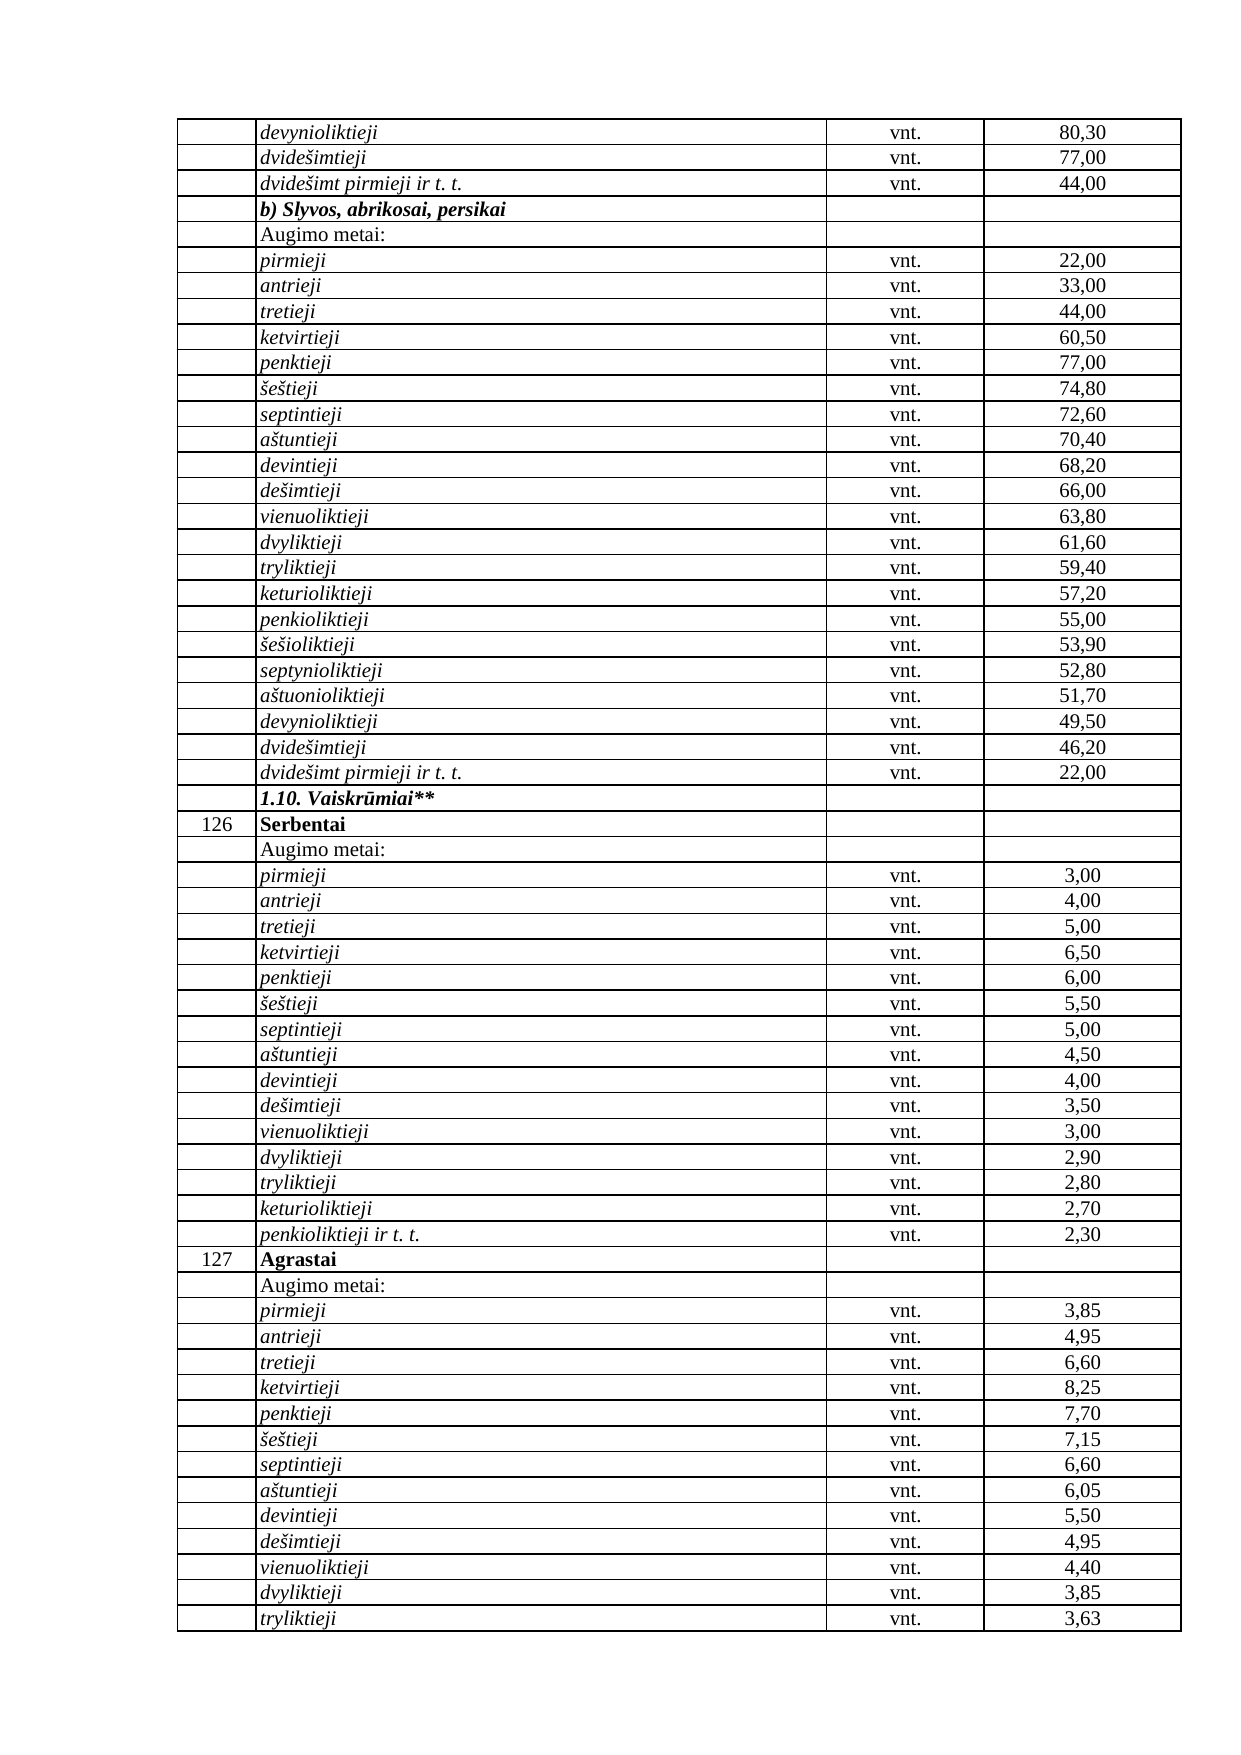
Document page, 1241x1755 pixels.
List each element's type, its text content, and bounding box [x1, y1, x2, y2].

table_cell vnt. [827, 1196, 831, 1220]
table_cell vnt. [827, 299, 831, 323]
table_cell vnt. [827, 760, 831, 784]
table_cell vnt. [827, 863, 831, 887]
table_cell [827, 812, 831, 836]
table_cell vnt. [827, 607, 831, 631]
table_cell vnt. [827, 1375, 831, 1399]
table_cell vnt. [827, 709, 831, 733]
table_cell [827, 1273, 831, 1297]
table_cell vnt. [827, 350, 831, 374]
table_cell vnt. [827, 1068, 831, 1092]
table_cell vnt. [827, 965, 831, 989]
table_cell vnt. [827, 1452, 831, 1476]
table_cell [827, 1247, 831, 1271]
table_cell vnt. [827, 632, 831, 656]
table_cell vnt. [827, 1119, 831, 1143]
table_cell [827, 197, 831, 221]
table_cell vnt. [827, 1170, 831, 1194]
table_cell vnt. [827, 658, 831, 682]
table_cell [827, 837, 831, 861]
table_cell vnt. [827, 1298, 831, 1322]
table_cell vnt. [827, 1145, 831, 1169]
table_cell vnt. [827, 1093, 831, 1117]
table_cell vnt. [827, 478, 831, 502]
table_cell vnt. [827, 120, 831, 144]
table_cell vnt. [827, 1503, 831, 1527]
table_cell vnt. [827, 530, 831, 554]
table_cell vnt. [827, 683, 831, 707]
table_cell vnt. [827, 555, 831, 579]
table_cell vnt. [827, 1222, 831, 1246]
table_cell vnt. [827, 1478, 831, 1502]
table_cell vnt. [827, 1017, 831, 1041]
table_cell [827, 786, 831, 810]
table_cell vnt. [827, 402, 831, 426]
table_cell vnt. [827, 171, 831, 195]
table_cell vnt. [827, 1350, 831, 1374]
table_cell vnt. [827, 581, 831, 605]
table_cell vnt. [827, 504, 831, 528]
table_cell vnt. [827, 1401, 831, 1425]
table_cell [827, 222, 831, 246]
table_cell vnt. [827, 940, 831, 964]
table_cell vnt. [827, 145, 831, 169]
table_cell vnt. [827, 1580, 831, 1604]
table_cell vnt. [827, 248, 831, 272]
table_cell vnt. [827, 1042, 831, 1066]
table_cell vnt. [827, 1427, 831, 1451]
table_cell vnt. [827, 273, 831, 297]
table_cell vnt. [827, 376, 831, 400]
table_cell vnt. [827, 427, 831, 451]
table_cell vnt. [827, 453, 831, 477]
table_cell vnt. [827, 1606, 831, 1630]
table_cell vnt. [827, 991, 831, 1015]
table_cell vnt. [827, 325, 831, 349]
table_cell vnt. [827, 1555, 831, 1579]
table_cell vnt. [827, 914, 831, 938]
table_cell vnt. [827, 1529, 831, 1553]
table_cell vnt. [827, 1324, 831, 1348]
table_cell vnt. [827, 888, 831, 912]
table_cell vnt. [827, 735, 831, 759]
